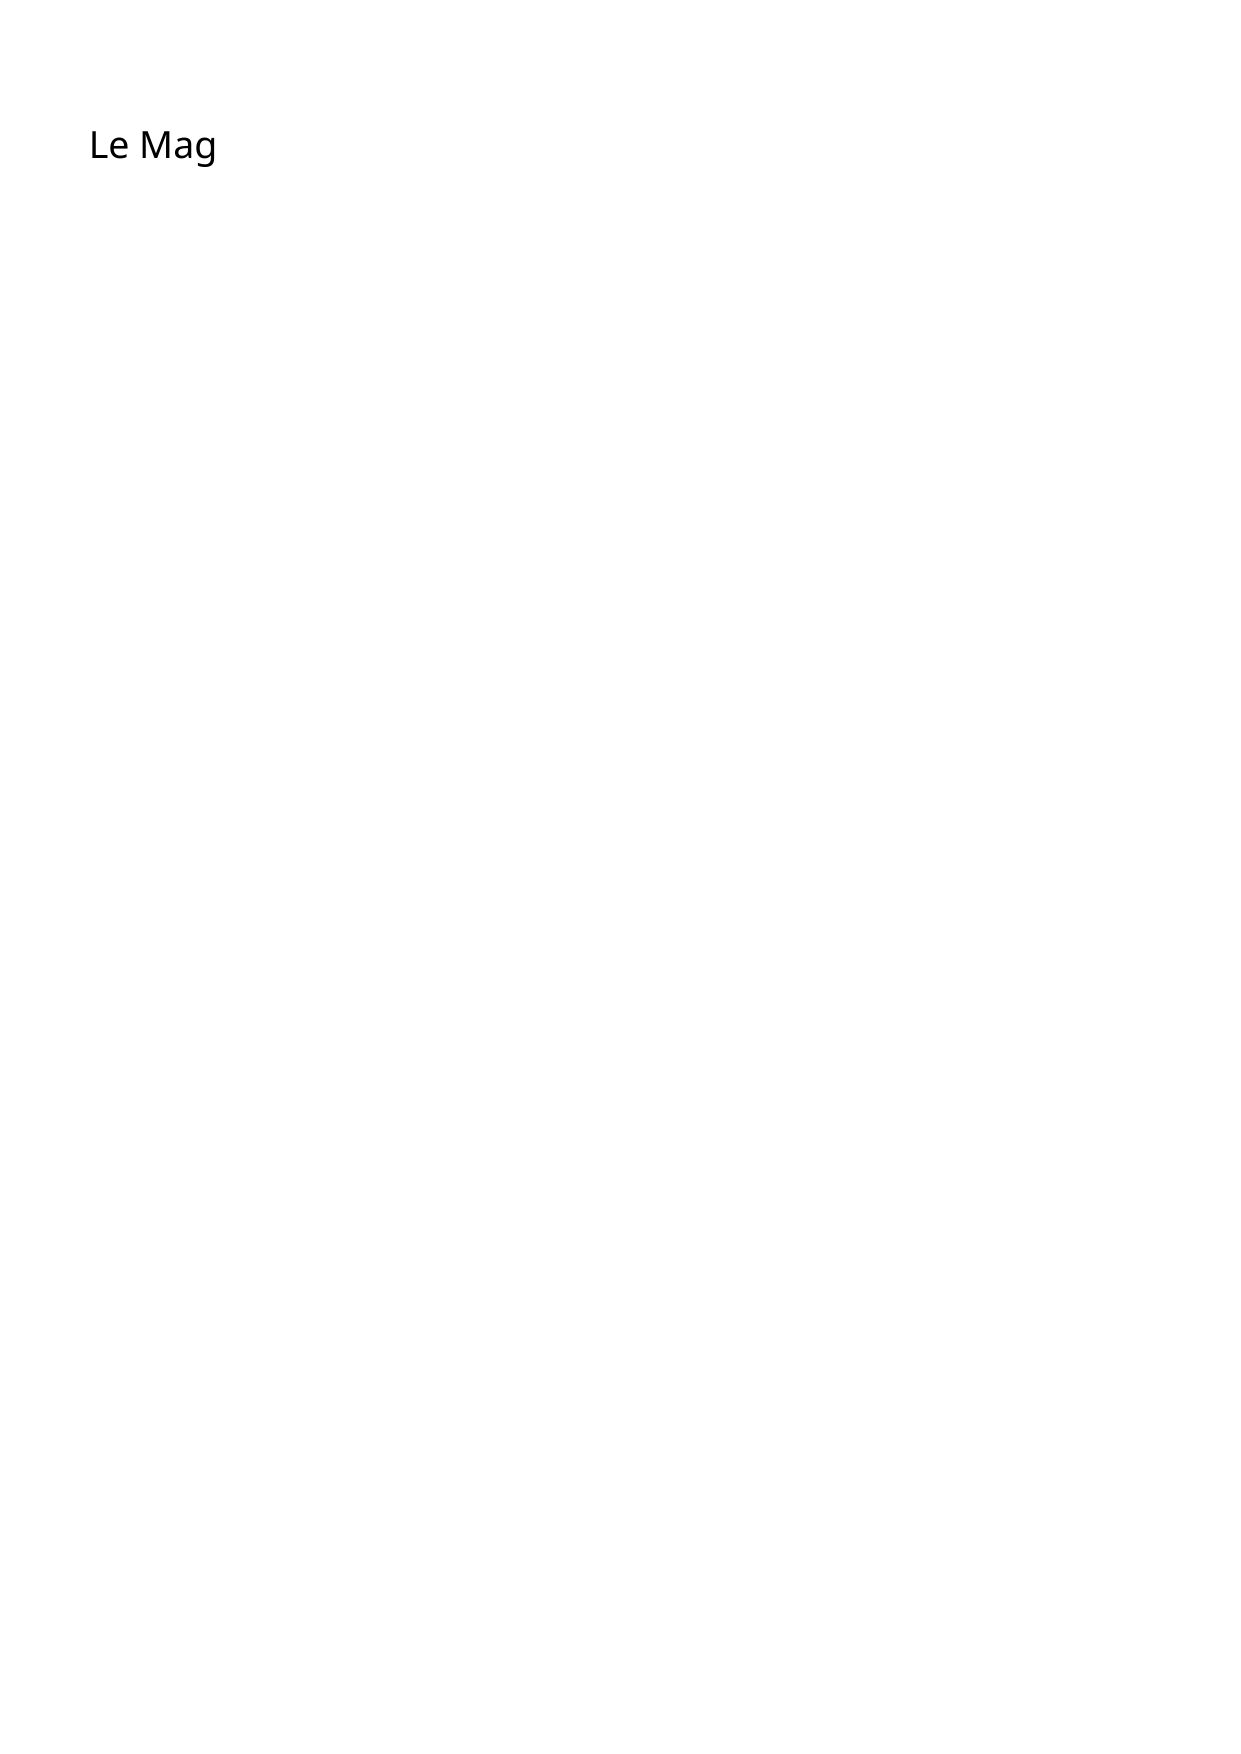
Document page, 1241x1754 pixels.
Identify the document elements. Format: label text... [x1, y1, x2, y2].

text Le Mag [88, 118, 1152, 169]
